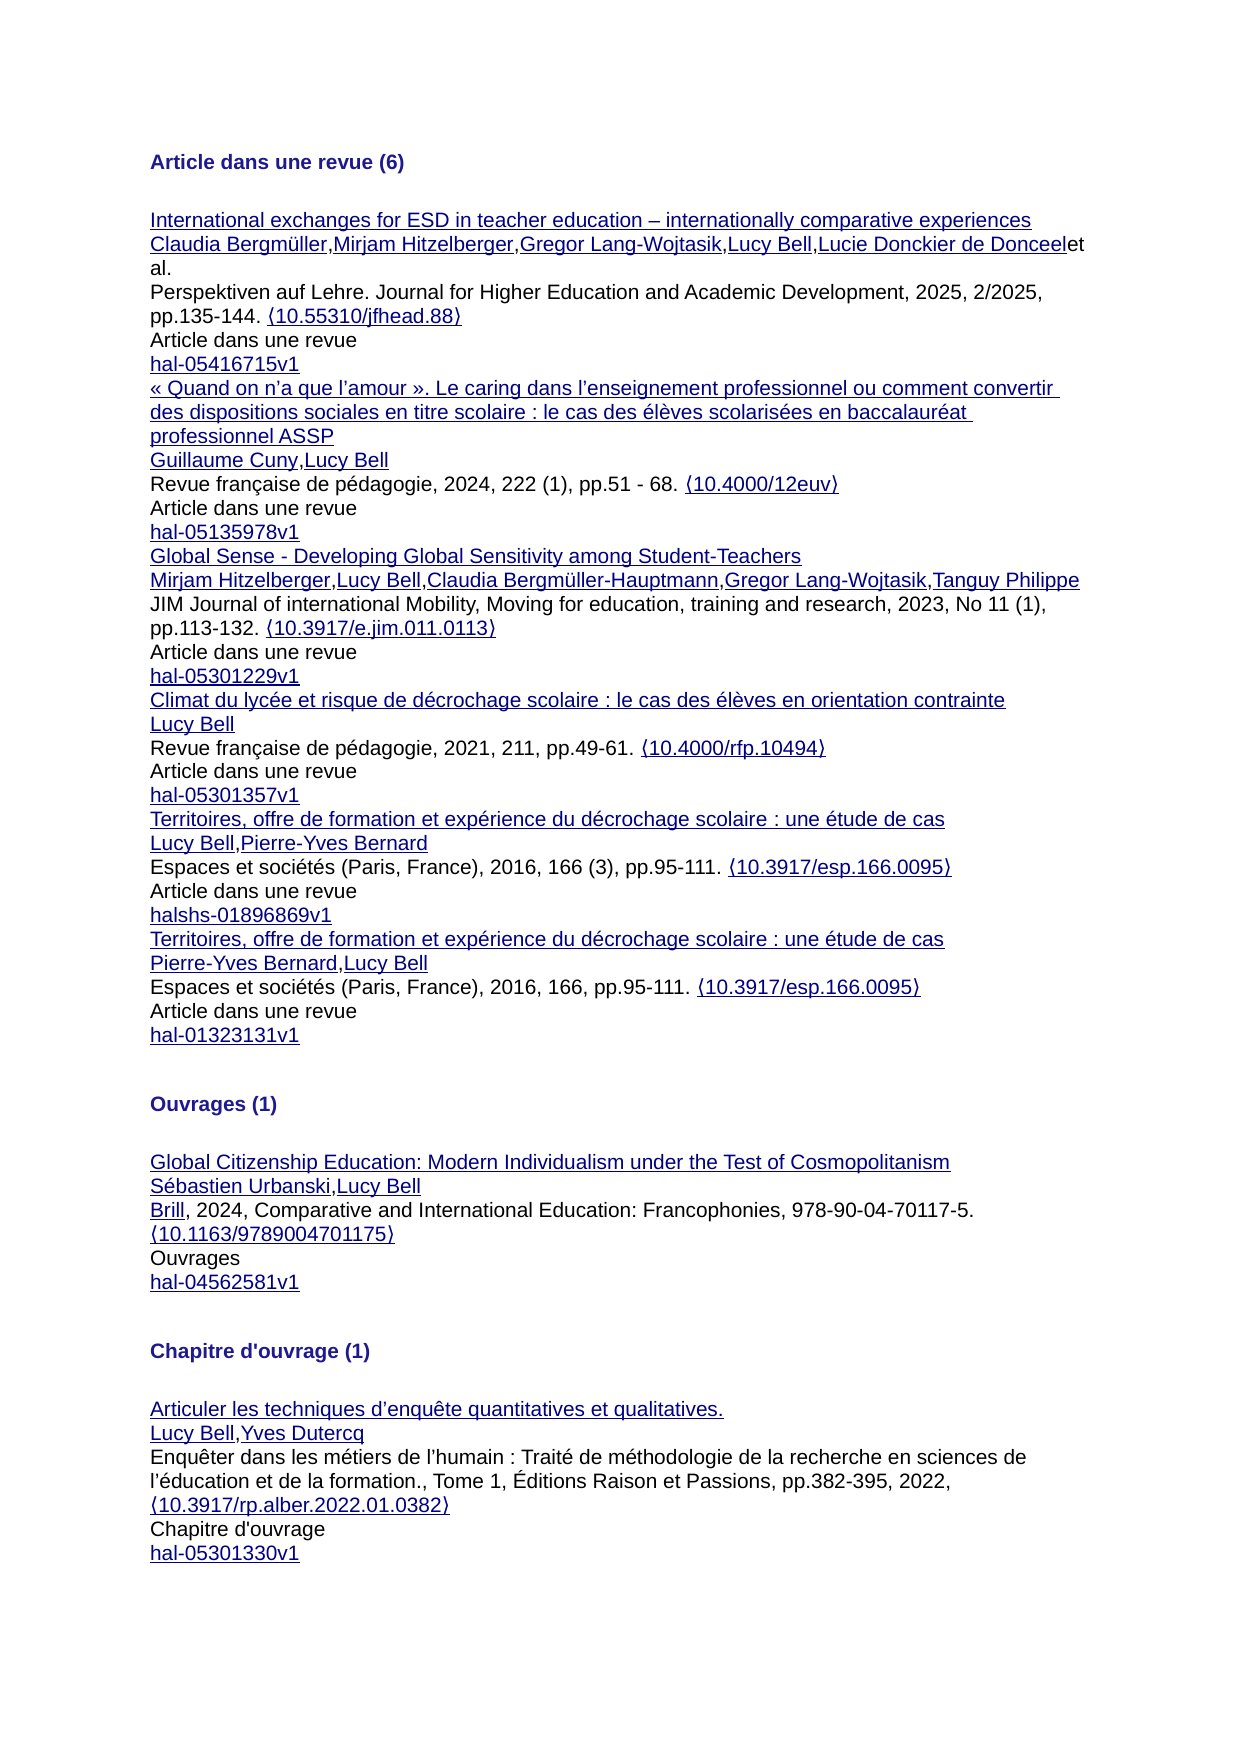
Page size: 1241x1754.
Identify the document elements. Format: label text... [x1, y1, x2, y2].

table_cell Territoires, offre de formation et expérience du décrochage scolaire : une étude de cas Pierre-Yves Bernard,Lucy Bell Espaces et sociétés (Paris, France), 2016, 166, pp.95-111. ⟨10.3917/esp.166.0095⟩ Article dans une revue hal-01323131v1 [150, 927, 1090, 1047]
table_cell Climat du lycée et risque de décrochage scolaire : le cas des élèves en orientation contrainte Lucy Bell Revue française de pédagogie, 2021, 211, pp.49-61. ⟨10.4000/rfp.10494⟩ Article dans une revue hal-05301357v1 [150, 688, 1090, 807]
table_header International exchanges for ESD in teacher education – internationally comparative experiences Claudia Bergmüller,Mirjam Hitzelberger,Gregor Lang-Wojtasik,Lucy Bell,Lucie Donckier de Donceelet al. Perspektiven auf Lehre. Journal for Higher Education and Academic Development, 2025, 2/2025, pp.135-144. ⟨10.55310/jfhead.88⟩ Article dans une revue hal-05416715v1 [150, 208, 1090, 376]
table_cell Territoires, offre de formation et expérience du décrochage scolaire : une étude de cas Lucy Bell,Pierre-Yves Bernard Espaces et sociétés (Paris, France), 2016, 166 (3), pp.95-111. ⟨10.3917/esp.166.0095⟩ Article dans une revue halshs-01896869v1 [150, 807, 1090, 927]
subtitle Chapitre d'ouvrage (1) [150, 1338, 1090, 1362]
subtitle Ouvrages (1) [150, 1092, 1090, 1116]
table_header Articuler les techniques d’enquête quantitatives et qualitatives. Lucy Bell,Yves Dutercq Enquêter dans les métiers de l’humain : Traité de méthodologie de la recherche en sciences de l’éducation et de la formation., Tome 1, Éditions Raison et Passions, pp.382-395, 2022, ⟨10.3917/rp.alber.2022.01.0382⟩ Chapitre d'ouvrage hal-05301330v1 [150, 1397, 1090, 1564]
subtitle Article dans une revue (6) [150, 150, 1090, 174]
table_header Global Citizenship Education: Modern Individualism under the Test of Cosmopolitanism Sébastien Urbanski,Lucy Bell Brill, 2024, Comparative and International Education: Francophonies, 978-90-04-70117-5. ⟨10.1163/9789004701175⟩ Ouvrages hal-04562581v1 [150, 1150, 1090, 1294]
table_cell Global Sense - Developing Global Sensitivity among Student-Teachers Mirjam Hitzelberger,Lucy Bell,Claudia Bergmüller-Hauptmann,Gregor Lang-Wojtasik,Tanguy Philippe JIM Journal of international Mobility, Moving for education, training and research, 2023, No 11 (1), pp.113-132. ⟨10.3917/e.jim.011.0113⟩ Article dans une revue hal-05301229v1 [150, 544, 1090, 687]
table_cell « Quand on n’a que l’amour ». Le caring dans l’enseignement professionnel ou comment convertir des dispositions sociales en titre scolaire : le cas des élèves scolarisées en baccalauréat professionnel ASSP Guillaume Cuny,Lucy Bell Revue française de pédagogie, 2024, 222 (1), pp.51 - 68. ⟨10.4000/12euv⟩ Article dans une revue hal-05135978v1 [150, 376, 1090, 544]
